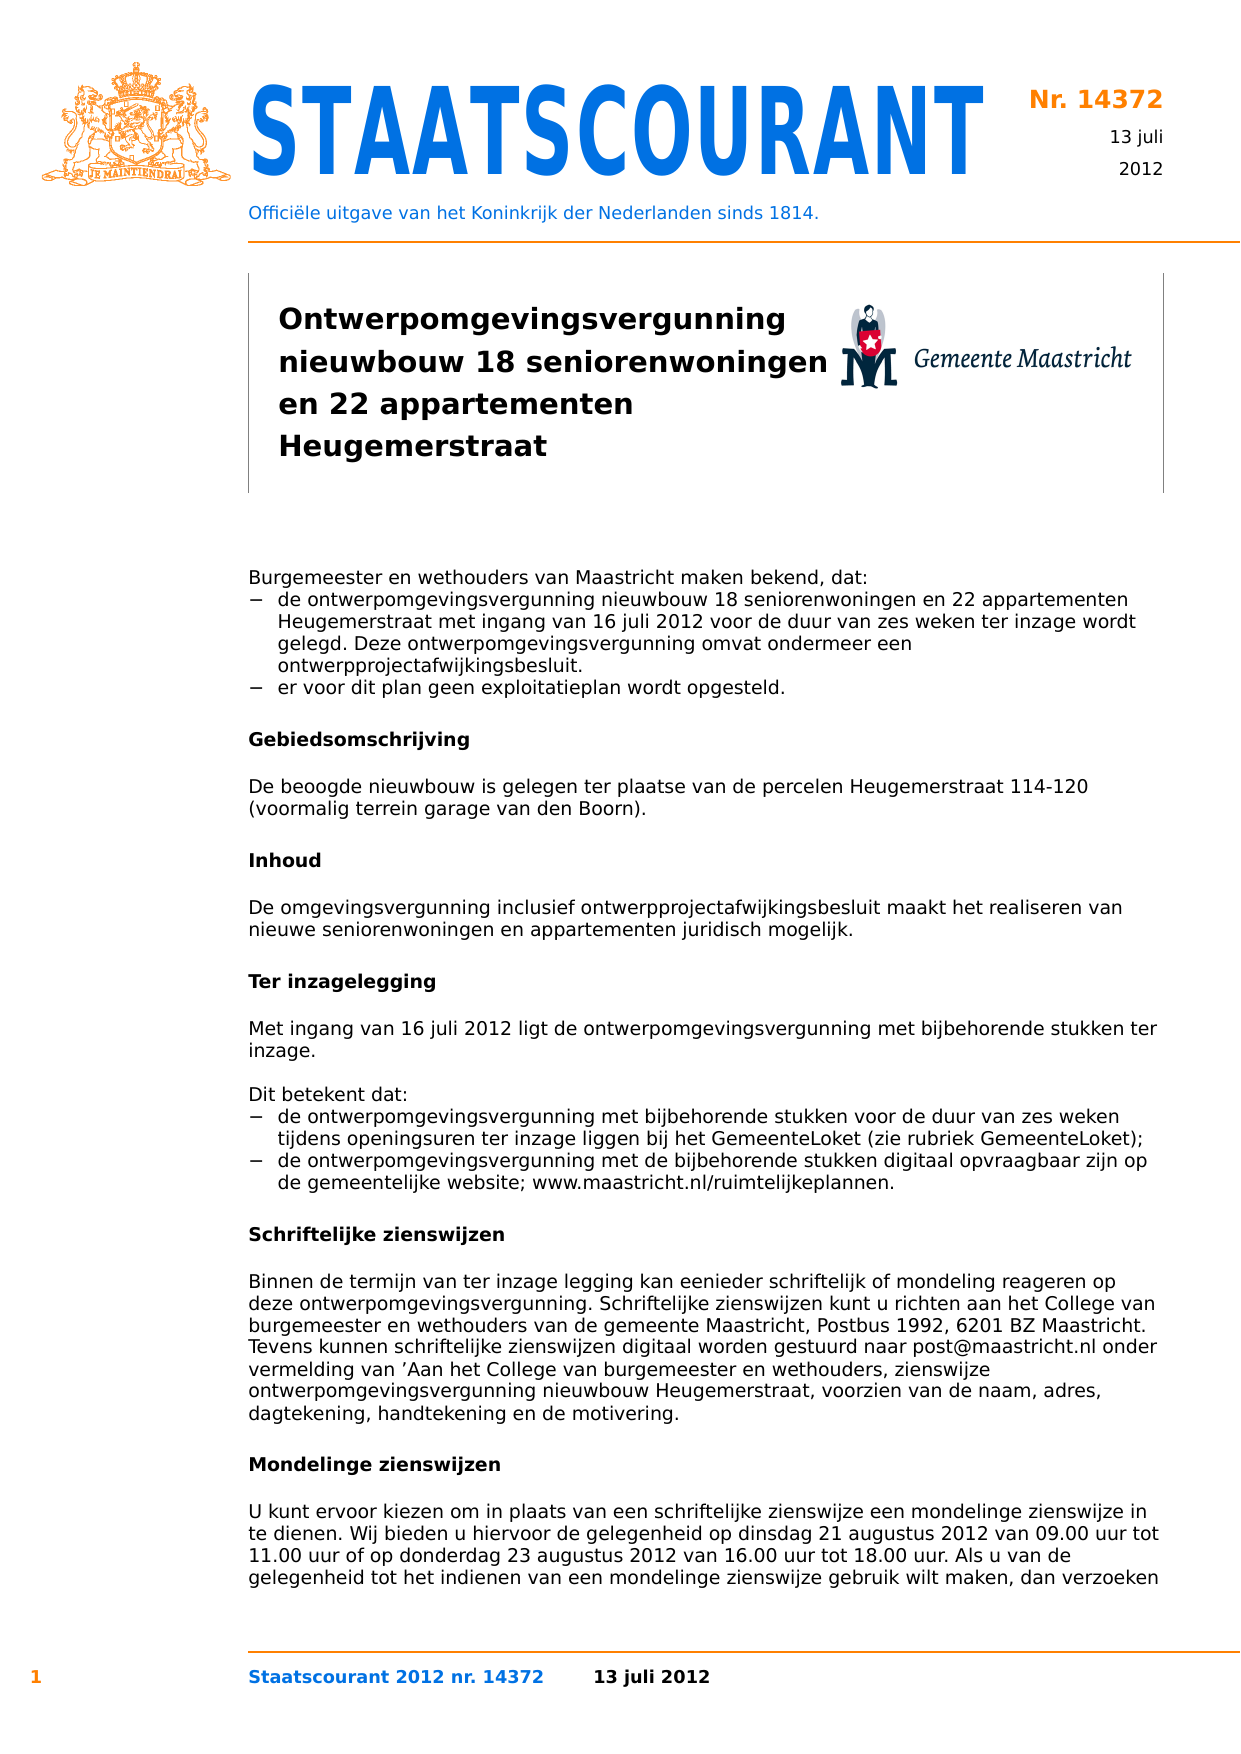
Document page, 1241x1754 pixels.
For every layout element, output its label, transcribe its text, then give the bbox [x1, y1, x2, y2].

text − de ontwerpomgevingsvergunning met de bijbehorende stukken digitaal opvraagbaar zijn op de gemeentelijke website; www.maastricht.nl/ruimtelijkeplannen. [248, 1149, 1163, 1193]
subtitle Inhoud [248, 850, 1163, 872]
picture [838, 302, 1134, 391]
table_header [25, 62, 248, 241]
table_header STAATSCOURANT [248, 62, 998, 203]
text − de ontwerpomgevingsvergunning met bijbehorende stukken voor de duur van zes weken tijdens openingsuren ter inzage liggen bij het GemeenteLoket (zie rubriek GemeenteLoket); [248, 1106, 1163, 1149]
text U kunt ervoor kiezen om in plaats van een schriftelijke zienswijze een mondelinge zienswijze in te dienen. Wij bieden u hiervoor de gelegenheid op dinsdag 21 augustus 2012 van 09.00 uur tot 11.00 uur of op donderdag 23 augustus 2012 van 16.00 uur tot 18.00 uur. Als u van de gelegenheid tot het indienen van een mondelinge zienswijze gebruik wilt maken, dan verzoeken [248, 1501, 1163, 1589]
subtitle Schriftelijke zienswijzen [248, 1223, 1163, 1246]
text Binnen de termijn van ter inzage legging kan eenieder schriftelijk of mondeling reageren op deze ontwerpomgevingsvergunning. Schriftelijke zienswijzen kunt u richten aan het College van burgemeester en wethouders van de gemeente Maastricht, Postbus 1992, 6201 BZ Maastricht. Tevens kunnen schriftelijke zienswijzen digitaal worden gestuurd naar post@maastricht.nl onder vermelding van ’Aan het College van burgemeester en wethouders, zienswijze ontwerpomgevingsvergunning nieuwbouw Heugemerstraat, voorzien van de naam, adres, dagtekening, handtekening en de motivering. [248, 1271, 1163, 1424]
text − er voor dit plan geen exploitatieplan wordt opgesteld. [248, 677, 1163, 699]
picture [41, 62, 231, 186]
text − de ontwerpomgevingsvergunning nieuwbouw 18 seniorenwoningen en 22 appartementen Heugemerstraat met ingang van 16 juli 2012 voor de duur van zes weken ter inzage wordt gelegd. Deze ontwerpomgevingsvergunning omvat ondermeer een ontwerpprojectafwijkingsbesluit. [248, 589, 1163, 677]
text Dit betekent dat: [248, 1084, 1163, 1106]
table_cell 2012 [998, 153, 1240, 203]
text Met ingang van 16 juli 2012 ligt de ontwerpomgevingsvergunning met bijbehorende stukken ter inzage. [248, 1018, 1163, 1062]
table_cell Officiële uitgave van het Koninkrijk der Nederlanden sinds 1814. [248, 203, 1240, 241]
text De omgevingsvergunning inclusief ontwerpprojectafwijkingsbesluit maakt het realiseren van nieuwe seniorenwoningen en appartementen juridisch mogelijk. [248, 897, 1163, 941]
subtitle Ontwerpomgevingsvergunning nieuwbouw 18 seniorenwoningen en 22 appartementen Heugemerstraat [249, 273, 1163, 493]
table_cell 13 juli [998, 121, 1240, 153]
subtitle Mondelinge zienswijzen [248, 1454, 1163, 1476]
text De beoogde nieuwbouw is gelegen ter plaatse van de percelen Heugemerstraat 114-120 (voormalig terrein garage van den Boorn). [248, 776, 1163, 820]
subtitle Gebiedsomschrijving [248, 729, 1163, 751]
subtitle Ter inzagelegging [248, 971, 1163, 993]
text Burgemeester en wethouders van Maastricht maken bekend, dat: [248, 567, 1163, 589]
table_header Nr. 14372 [998, 62, 1240, 121]
